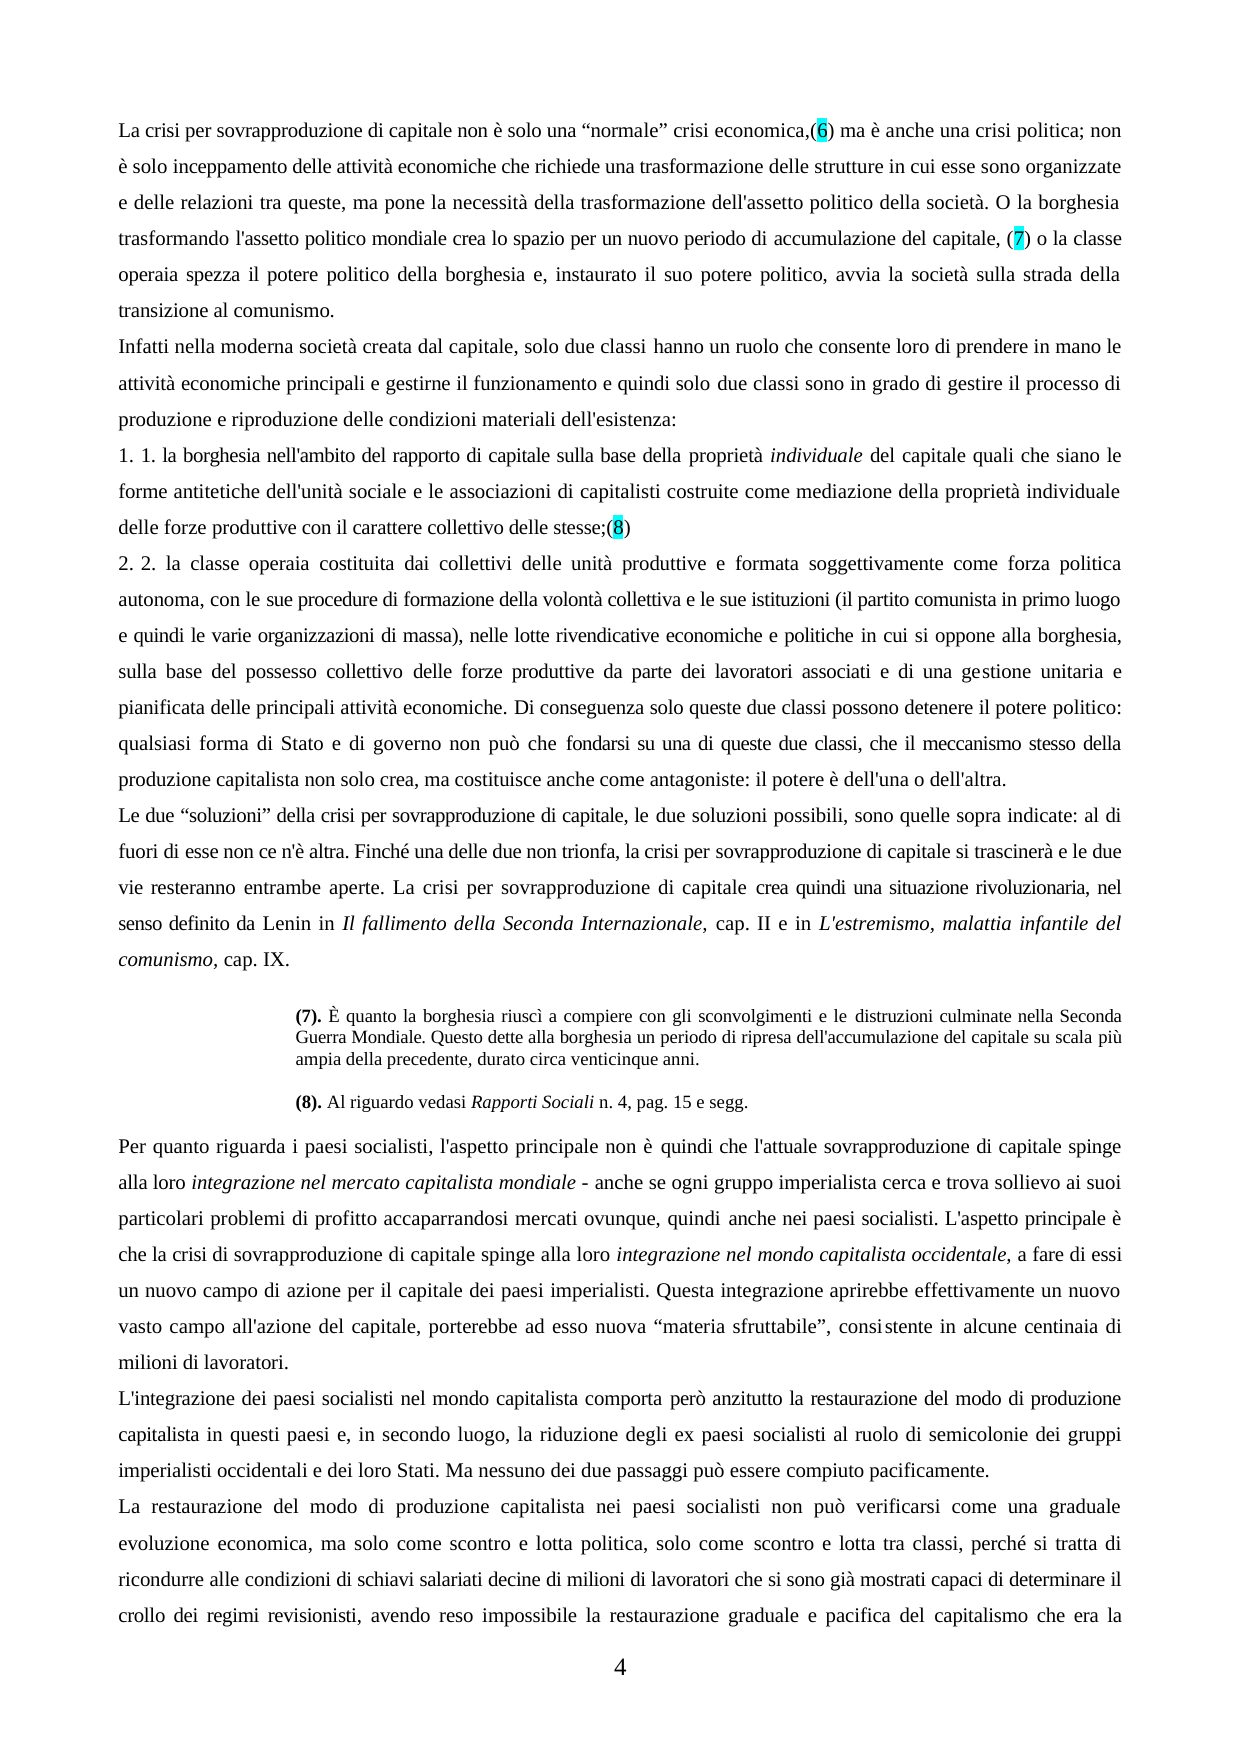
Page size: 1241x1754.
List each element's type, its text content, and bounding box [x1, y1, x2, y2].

text Le due “soluzioni” della crisi per sovrapproduzione di capitale, le due soluzioni possibili, sono quelle sopra indicate: al di fuori di esse non ce n'è altra. Finché una delle due non trionfa, la crisi per sovrapproduzione di capitale si trascinerà e le due vie resteranno entrambe aperte. La crisi per sovrapproduzione di capitale crea quindi una situazione rivoluzionaria, nel senso definito da Lenin in Il fallimento della Seconda Internazionale, cap. II e in L'estremismo, malattia infantile del comunismo, cap. IX. [118, 803, 1122, 971]
text (8). Al riguardo vedasi Rapporti Sociali n. 4, pag. 15 e segg. [295, 1091, 1122, 1112]
text (7). È quanto la borghesia riuscì a compiere con gli sconvolgimenti e le distruzioni culminate nella Seconda Guerra Mondiale. Questo dette alla borghesia un periodo di ripresa dell'accumulazione del capitale su scala più ampia della precedente, durato circa venticinque anni. [295, 1005, 1122, 1069]
text Per quanto riguarda i paesi socialisti, l'aspetto principale non è quindi che l'attuale sovrapproduzione di capitale spinge alla loro integrazione nel mercato capitalista mondiale - anche se ogni gruppo imperialista cerca e trova sollievo ai suoi particolari problemi di profitto accaparrandosi mercati ovunque, quindi anche nei paesi socialisti. L'aspetto principale è che la crisi di sovrapproduzione di capitale spinge alla loro integrazione nel mondo capitalista occidentale, a fare di essi un nuovo campo di azione per il capitale dei paesi imperialisti. Questa integrazione aprirebbe effettivamente un nuovo vasto campo all'azione del capitale, porterebbe ad esso nuova “materia sfruttabile”, consistente in alcune centinaia di milioni di lavoratori. [118, 1134, 1122, 1374]
text Infatti nella moderna società creata dal capitale, solo due classi hanno un ruolo che consente loro di prendere in mano le attività economiche principali e gestirne il funzionamento e quindi solo due classi sono in grado di gestire il processo di produzione e riproduzione delle condizioni materiali dell'esistenza: [118, 334, 1122, 431]
list 2. la classe operaia costituita dai collettivi delle unità produttive e formata soggettivamente come forza politica autonoma, con le sue procedure di formazione della volontà collettiva e le sue istituzioni (il partito comunista in primo luogo e quindi le varie organizzazioni di massa), nelle lotte rivendicative economiche e politiche in cui si oppone alla borghesia, sulla base del possesso collettivo delle forze produttive da parte dei lavoratori associati e di una gestione unitaria e pianificata delle principali attività economiche. Di conseguenza solo queste due classi possono detenere il potere politico: qualsiasi forma di Stato e di governo non può che fondarsi su una di queste due classi, che il meccanismo stesso della produzione capitalista non solo crea, ma costituisce anche come antagoniste: il potere è dell'una o dell'altra. [118, 551, 1122, 791]
text La crisi per sovrapproduzione di capitale non è solo una “normale” crisi economica,(6) ma è anche una crisi politica; non è solo inceppamento delle attività economiche che richiede una trasformazione delle strutture in cui esse sono organizzate e delle relazioni tra queste, ma pone la necessità della trasformazione dell'assetto politico della società. O la borghesia trasformando l'assetto politico mondiale crea lo spazio per un nuovo periodo di accumulazione del capitale, (7) o la classe operaia spezza il potere politico della borghesia e, instaurato il suo potere politico, avvia la società sulla strada della transizione al comunismo. [118, 118, 1122, 322]
list 1. la borghesia nell'ambito del rapporto di capitale sulla base della proprietà individuale del capitale quali che siano le forme antitetiche dell'unità sociale e le associazioni di capitalisti costruite come mediazione della proprietà individuale delle forze produttive con il carattere collettivo delle stesse;(8) [118, 442, 1122, 539]
text La restaurazione del modo di produzione capitalista nei paesi socialisti non può verificarsi come una graduale evoluzione economica, ma solo come scontro e lotta politica, solo come scontro e lotta tra classi, perché si tratta di ricondurre alle condizioni di schiavi salariati decine di milioni di lavoratori che si sono già mostrati capaci di determinare il crollo dei regimi revisionisti, avendo reso impossibile la restaurazione graduale e pacifica del capitalismo che era la [118, 1494, 1122, 1627]
text L'integrazione dei paesi socialisti nel mondo capitalista comporta però anzitutto la restaurazione del modo di produzione capitalista in questi paesi e, in secondo luogo, la riduzione degli ex paesi socialisti al ruolo di semicolonie dei gruppi imperialisti occidentali e dei loro Stati. Ma nessuno dei due passaggi può essere compiuto pacificamente. [118, 1386, 1122, 1482]
